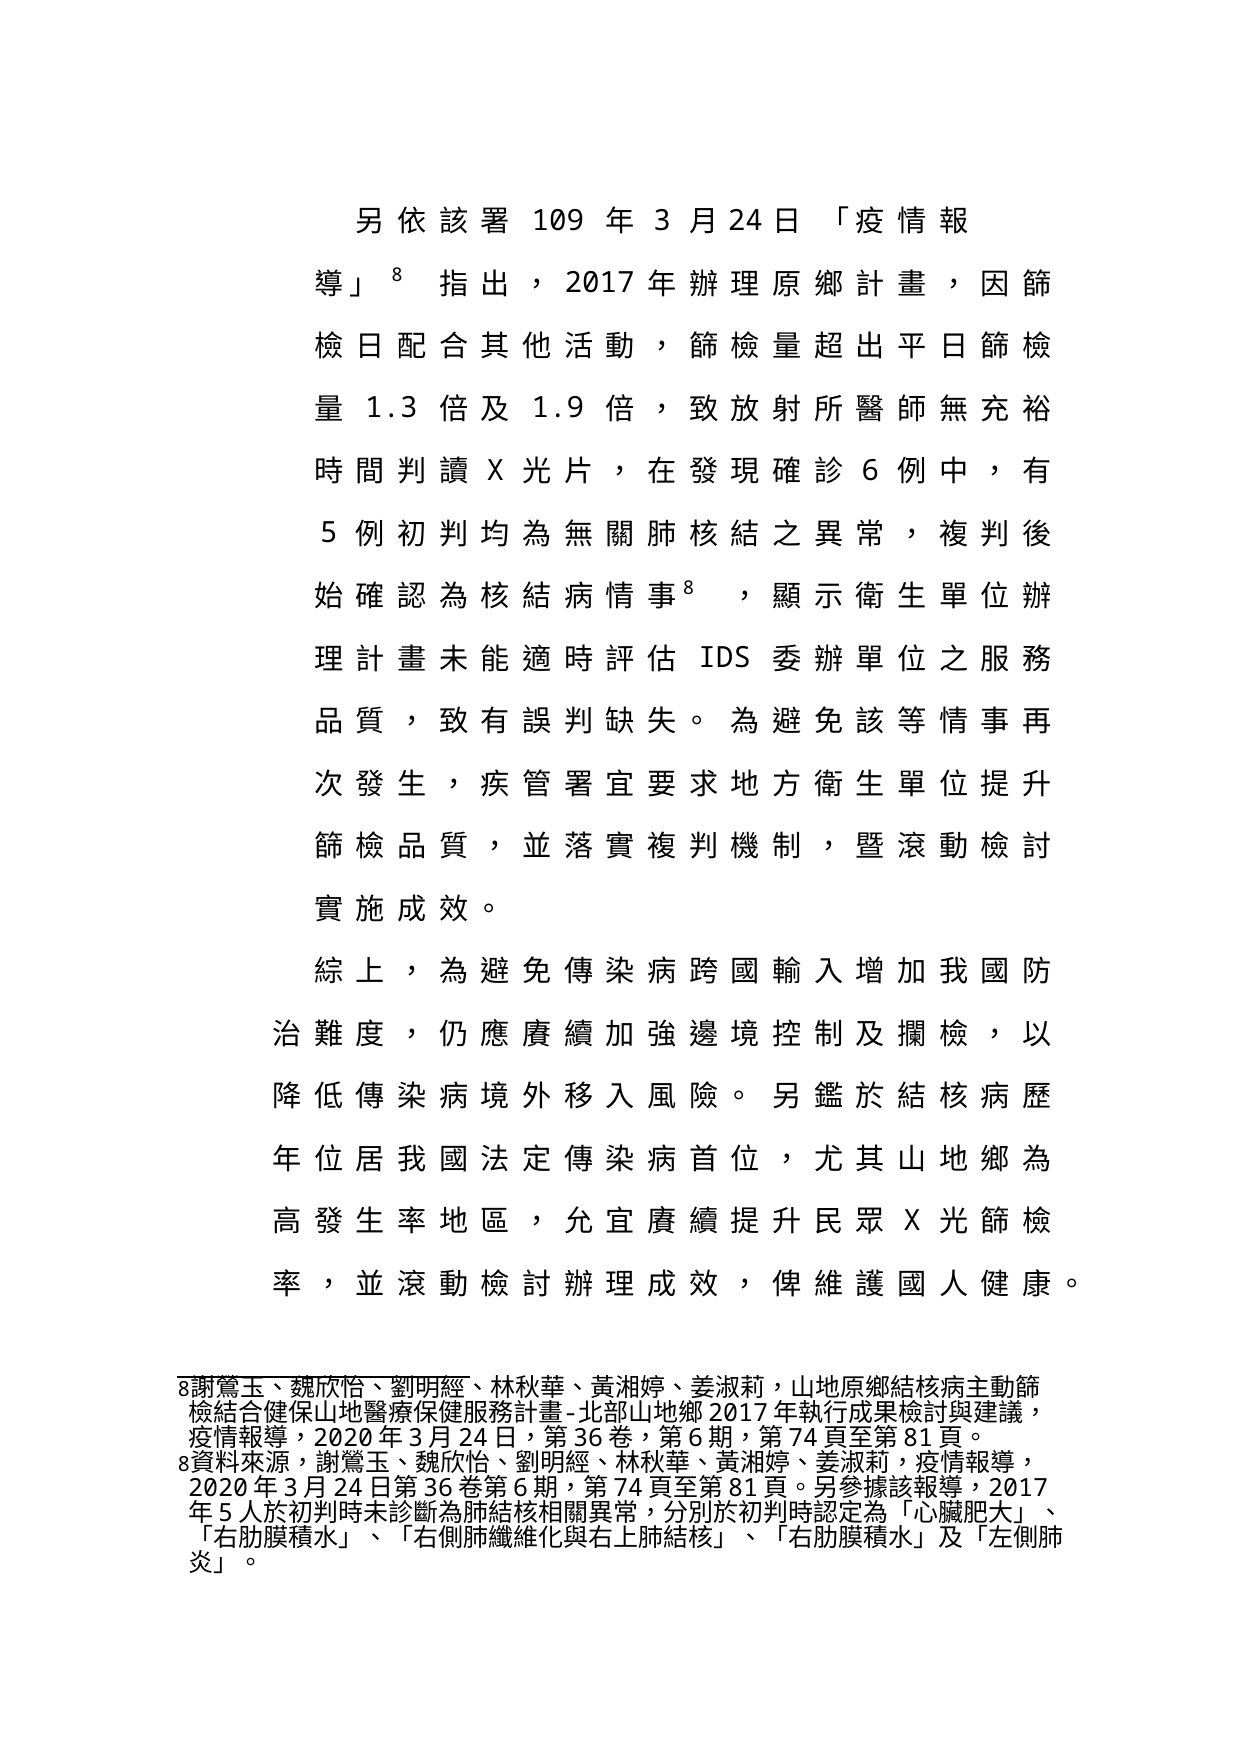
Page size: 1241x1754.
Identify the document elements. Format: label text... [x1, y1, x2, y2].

text 謝鶯玉、魏欣怡、劉明經、林秋華、黃湘婷、姜淑莉，山地原鄉結核病主動篩檢結合健保山地醫療保健服務計畫-北部山地鄉2017年執行成果檢討與建議，疫情報導，2020年3月24日，第36卷，第6期，第74頁至第81頁。 [177, 1377, 1063, 1452]
text 綜上，為避免傳染病跨國輸入增加我國防治難度，仍應賡續加強邊境控制及攔檢，以降低傳染病境外移入風險。另鑑於結核病歷年位居我國法定傳染病首位，尤其山地鄉為高發生率地區，允宜賡續提升民眾X光篩檢率，並滾動檢討辦理成效，俾維護國人健康。 [242, 927, 1058, 1302]
text 資料來源，謝鶯玉、魏欣怡、劉明經、林秋華、黃湘婷、姜淑莉，疫情報導，2020年3月24日第36卷第6期，第74頁至第81頁。另參據該報導，2017年5人於初判時未診斷為肺結核相關異常，分別於初判時認定為「心臟肥大」、「右肋膜積水」、「右側肺纖維化與右上肺結核」、「右肋膜積水」及「左側肺炎」。 [177, 1452, 1063, 1577]
text 另依該署109年3月24日「疫情報導」指出，2017年辦理原鄉計畫，因篩檢日配合其他活動，篩檢量超出平日篩檢量1.3倍及1.9倍，致放射所醫師無充裕時間判讀X光片，在發現確診6例中，有5例初判均為無關肺核結之異常，複判後始確認為核結病情事，顯示衛生單位辦理計畫未能適時評估IDS委辦單位之服務品質，致有誤判缺失。為避免該等情事再次發生，疾管署宜要求地方衛生單位提升篩檢品質，並落實複判機制，暨滾動檢討實施成效。 [271, 177, 1058, 927]
